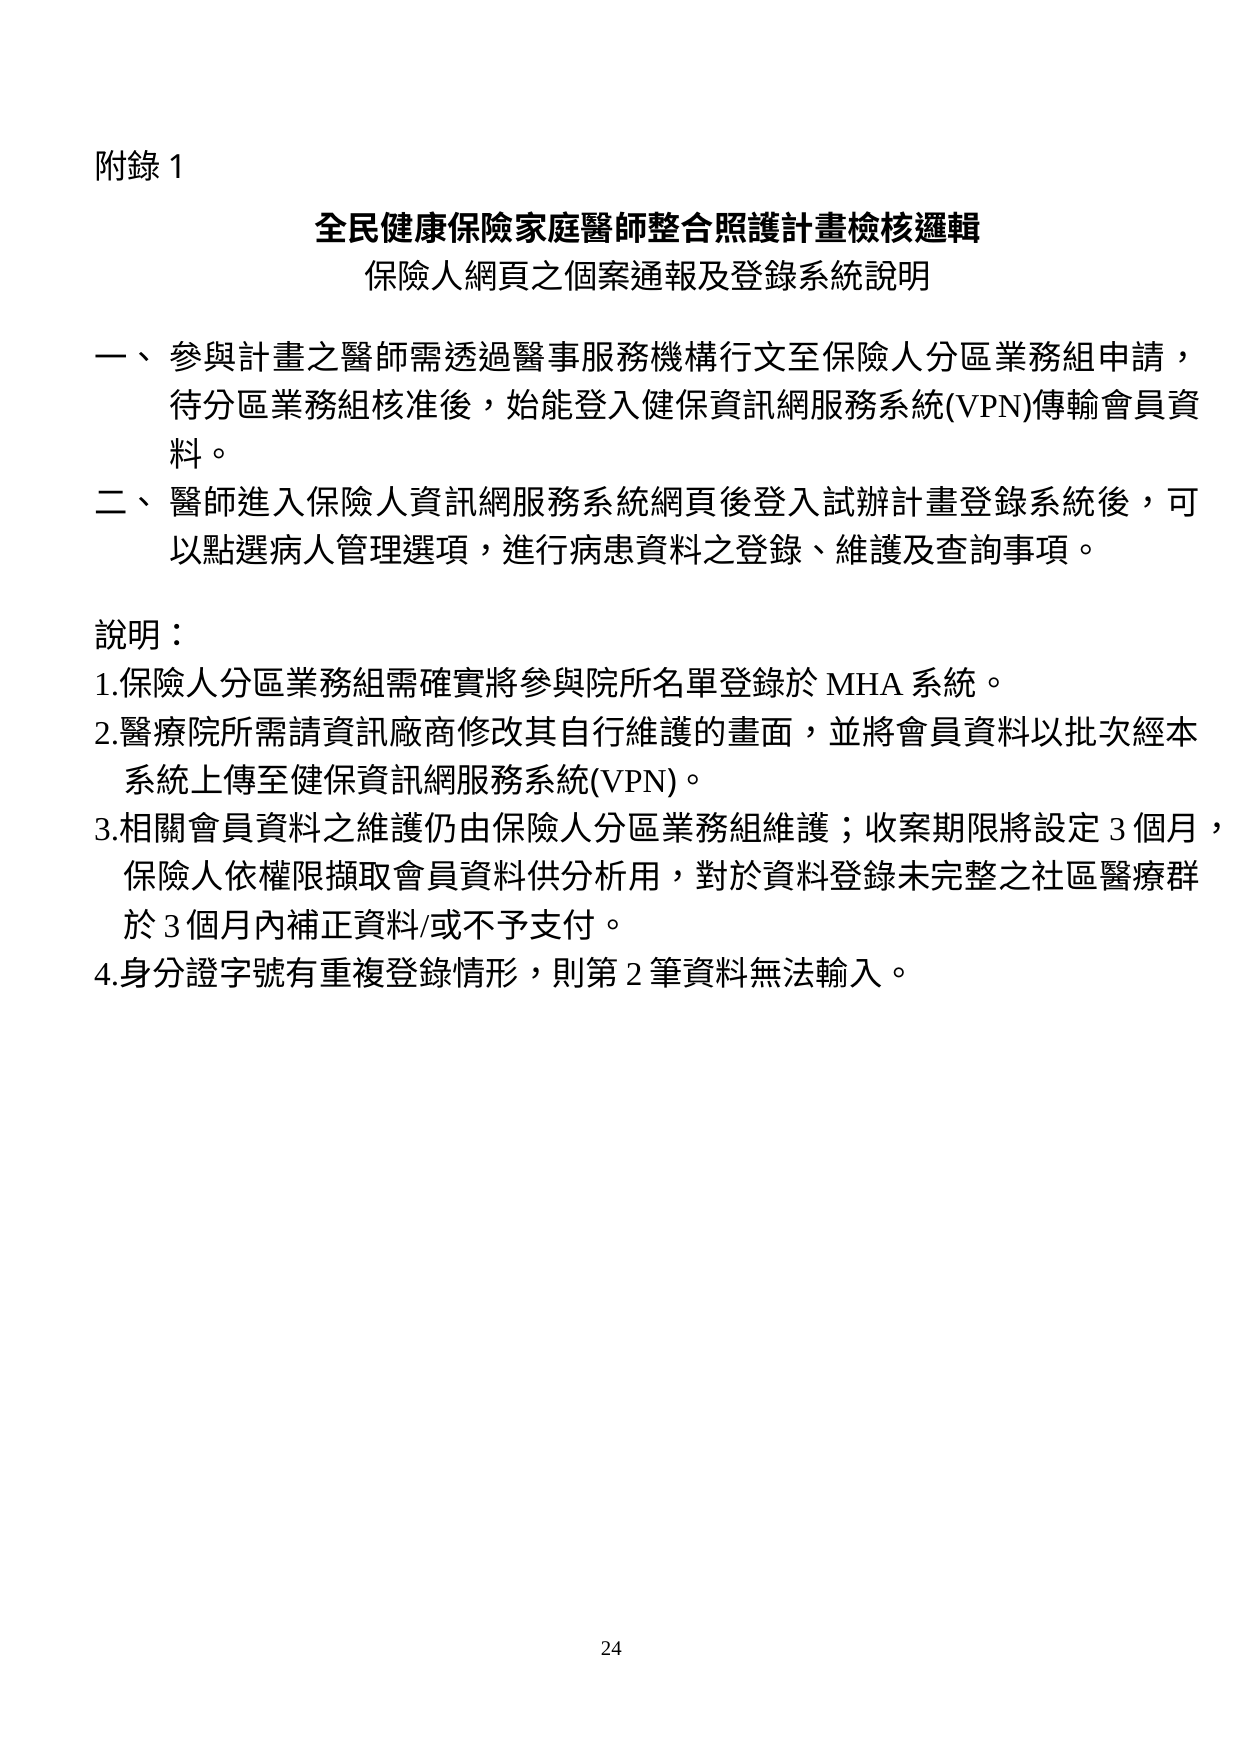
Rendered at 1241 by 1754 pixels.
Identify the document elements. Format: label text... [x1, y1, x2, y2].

text 附錄1 [94, 127, 1128, 202]
list 醫師進入保險人資訊網服務系統網頁後登入試辦計畫登錄系統後，可以點選病人管理選項，進行病患資料之登錄、維護及查詢事項。 [94, 476, 1201, 572]
text 4.身分證字號有重複登錄情形，則第2筆資料無法輸入。 [94, 947, 1201, 995]
text 說明： [94, 609, 1201, 657]
list 參與計畫之醫師需透過醫事服務機構行文至保險人分區業務組申請，待分區業務組核准後，始能登入健保資訊網服務系統(VPN)傳輸會員資料。 [94, 331, 1201, 476]
text 保險人網頁之個案通報及登錄系統說明 [94, 250, 1201, 298]
text 3.相關會員資料之維護仍由保險人分區業務組維護；收案期限將設定3個月，保險人依權限擷取會員資料供分析用，對於資料登錄未完整之社區醫療群於3個月內補正資料/或不予支付。 [94, 802, 1201, 947]
text 2.醫療院所需請資訊廠商修改其自行維護的畫面，並將會員資料以批次經本系統上傳至健保資訊網服務系統(VPN)。 [94, 705, 1201, 802]
text 全民健康保險家庭醫師整合照護計畫檢核邏輯 [94, 202, 1201, 250]
text 1.保險人分區業務組需確實將參與院所名單登錄於MHA系統。 [94, 657, 1201, 705]
